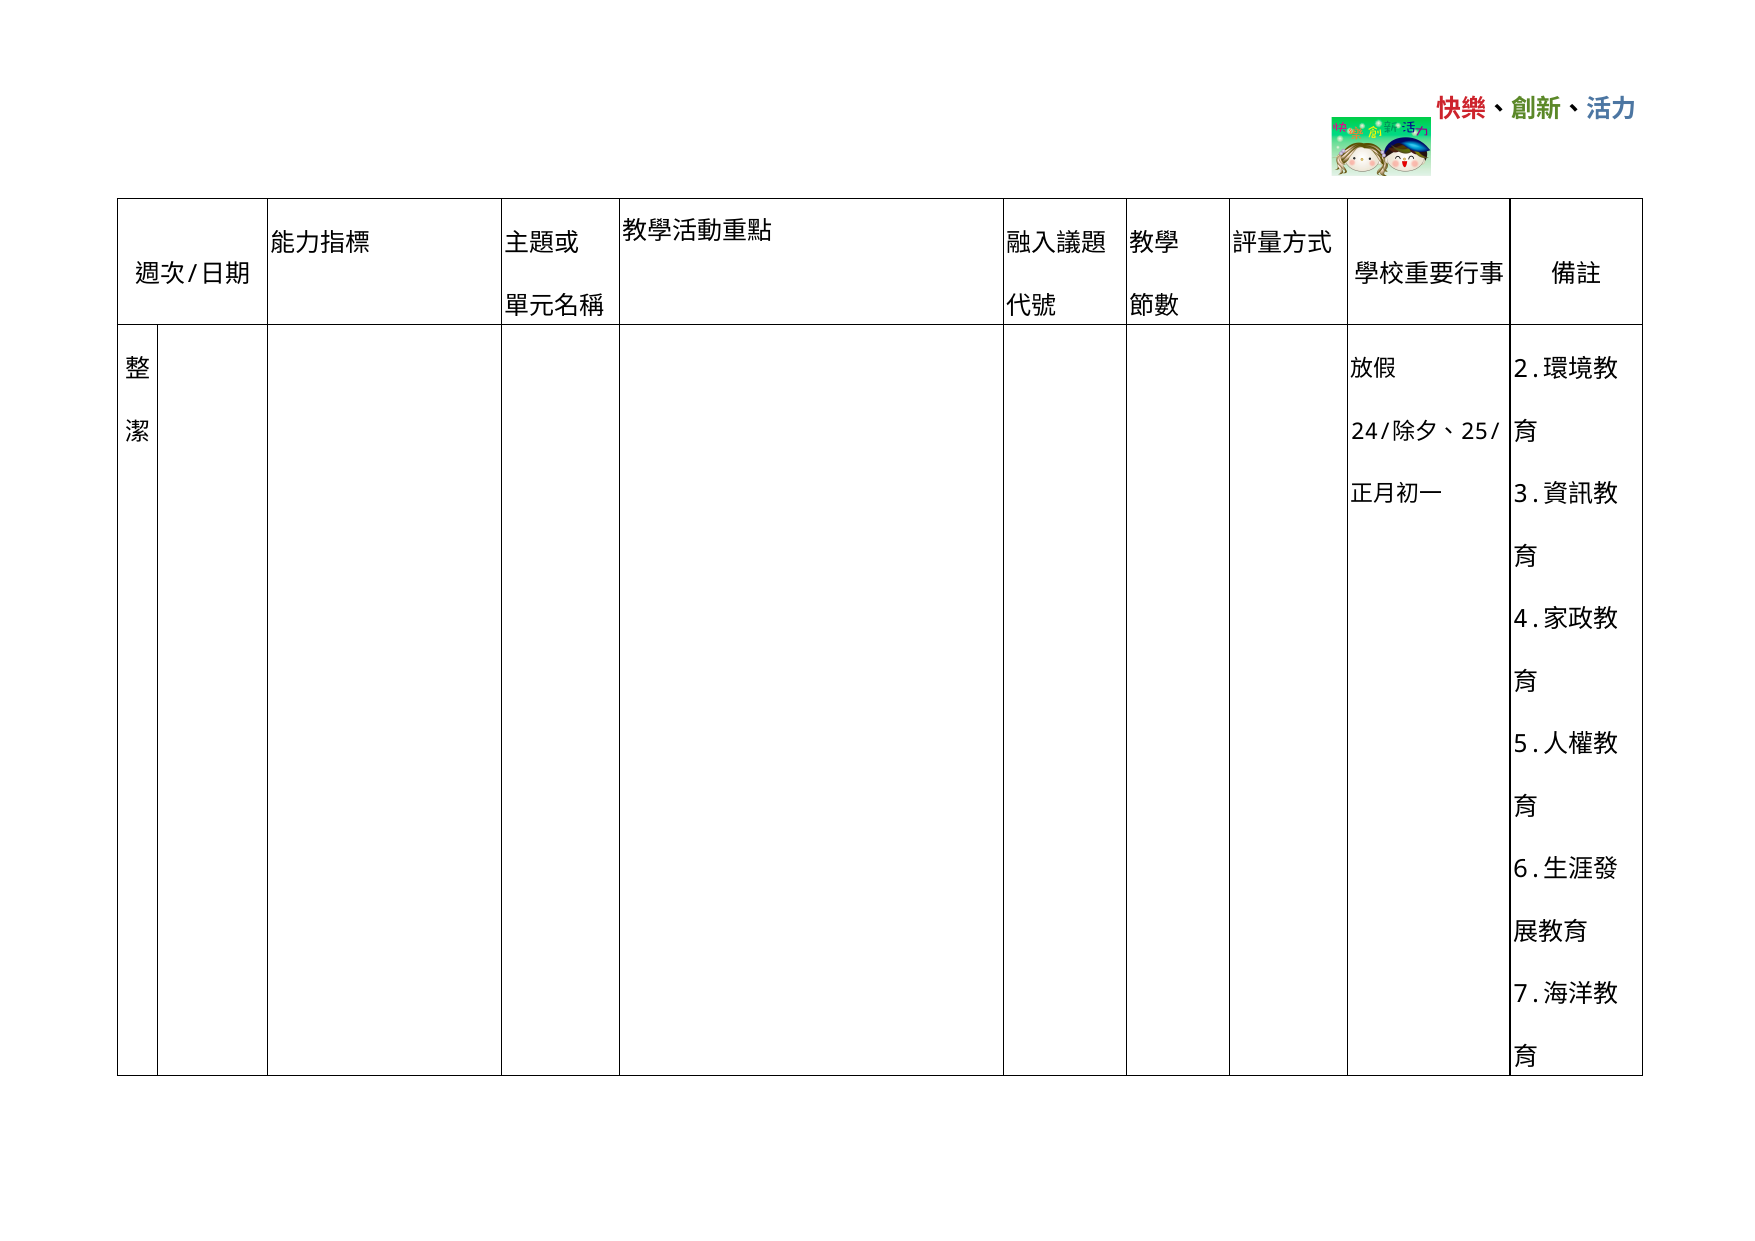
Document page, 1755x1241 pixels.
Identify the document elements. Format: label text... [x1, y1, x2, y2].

table_cell [268, 325, 501, 1075]
table_header 評量方式 [1230, 199, 1347, 324]
table_cell [1127, 325, 1229, 1075]
table_cell 整潔 [118, 325, 157, 1075]
table_header 融入議題 代號 [1004, 199, 1126, 324]
table_header 學校重要行事 [1348, 199, 1509, 324]
table_header 教學 節數 [1127, 199, 1229, 324]
table_cell [158, 325, 267, 1075]
table_cell 融入教育 議題代號： 1.性別平等教育 2.環境教育 3.資訊教育 4.家政教育 5.人權教育 6.生涯發展教育 7.海洋教育 8.本土語言 9.圖資利用及閱讀教育 10.資訊倫理與安全健康上網教育 11.品德教育 12.家庭教育 13.國防教育 14.法治教育 [1511, 325, 1642, 1075]
table_cell 放假 24/除夕、25/正月初一 [1348, 325, 1509, 1075]
table_header 教學活動重點 [620, 199, 1003, 324]
table_header 備註 [1511, 199, 1642, 324]
table_cell [620, 325, 1003, 1075]
table_header 主題或 單元名稱 [502, 199, 619, 324]
table_header 能力指標 [268, 199, 501, 324]
table_header 週次/日期 [118, 199, 267, 324]
table_cell [1230, 325, 1347, 1075]
table_cell [502, 325, 619, 1075]
table_cell [1004, 325, 1126, 1075]
